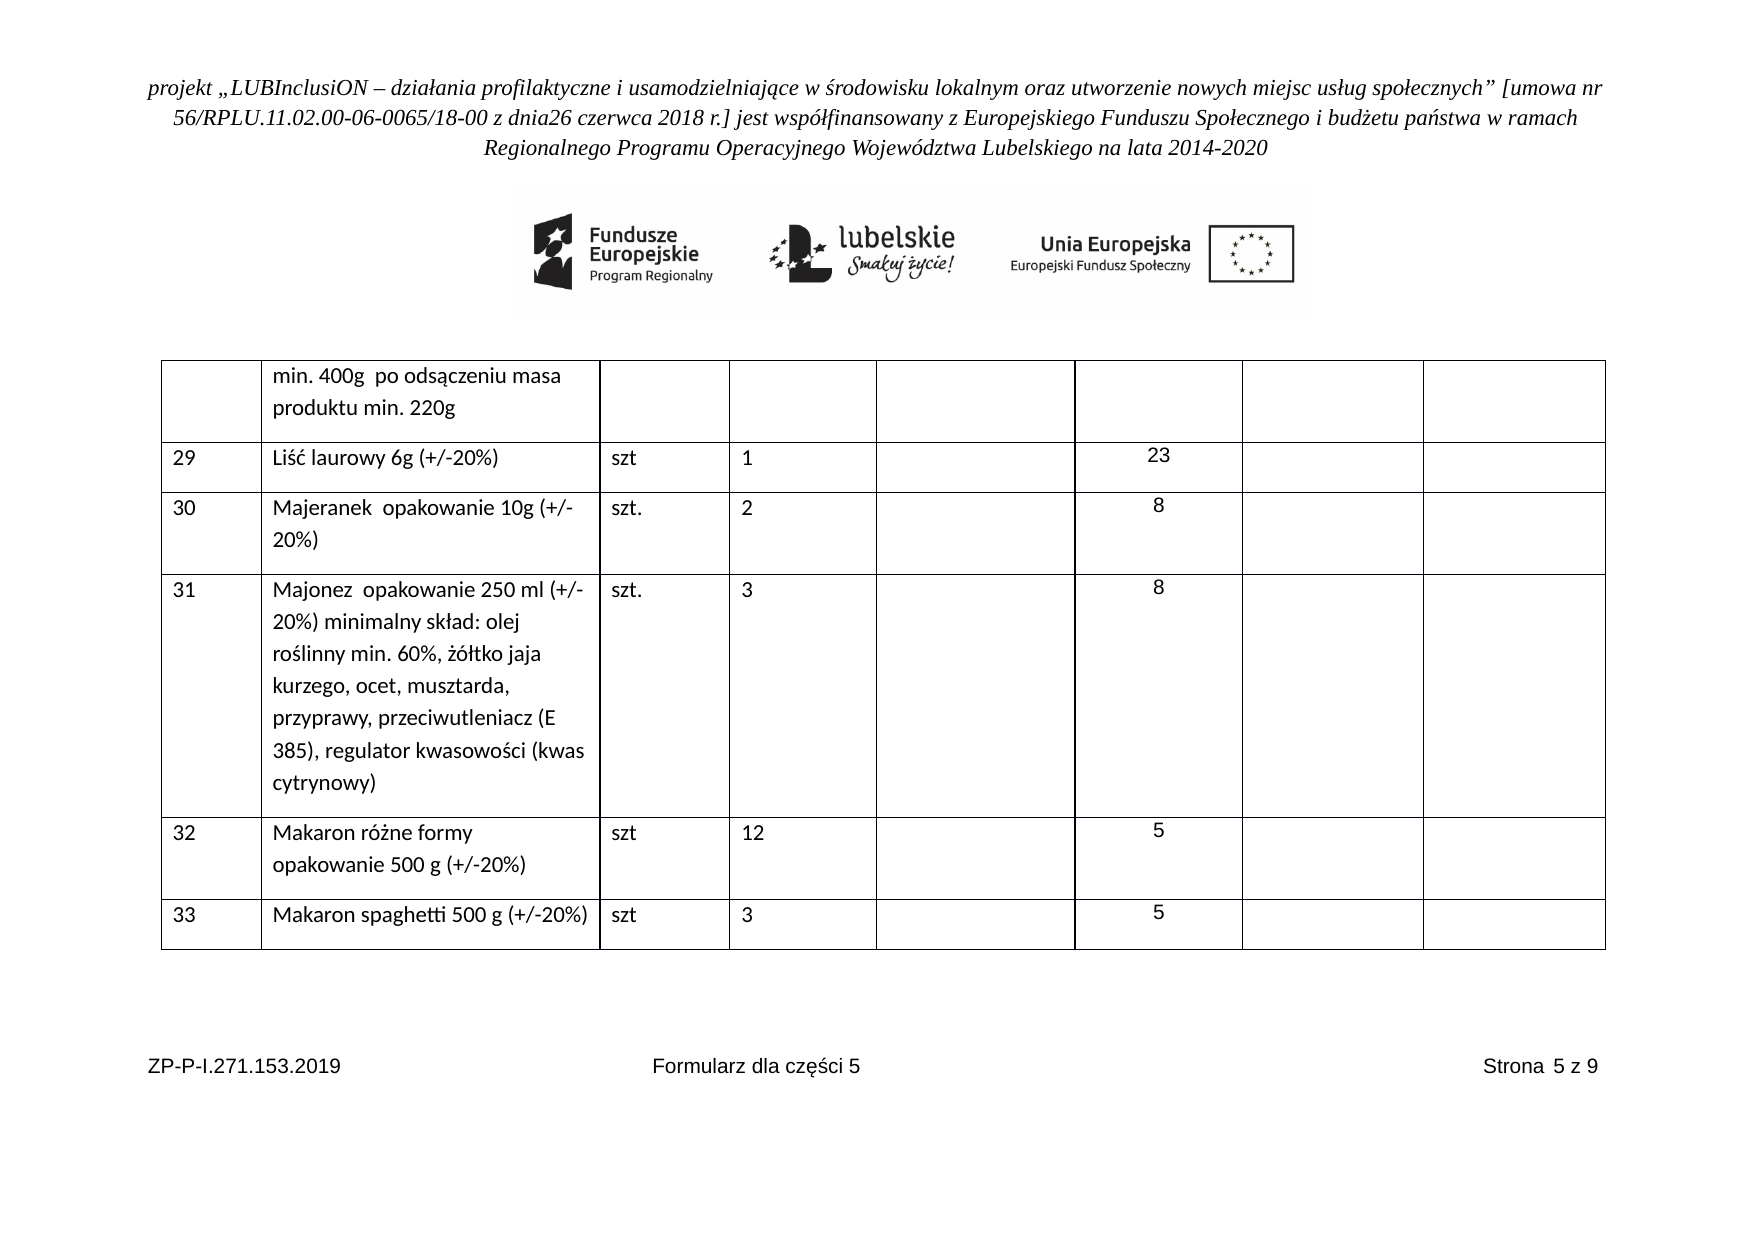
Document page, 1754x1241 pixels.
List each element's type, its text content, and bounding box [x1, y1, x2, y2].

table_cell Majonez opakowanie 250 ml (+/-20%) minimalny skład: olej roślinny min. 60%, żółtko jaja kurzego, ocet, musztarda, przyprawy, przeciwutleniacz (E 385), regulator kwasowości (kwas cytrynowy) [262, 575, 599, 817]
table_cell [601, 361, 729, 442]
table_cell [162, 361, 261, 442]
table_cell [877, 818, 1074, 899]
table_cell [877, 361, 1074, 442]
table_cell szt [601, 818, 729, 899]
table_cell szt [601, 443, 729, 492]
table_cell 30 [162, 493, 261, 574]
table_cell szt [601, 900, 729, 949]
table_cell 3 [730, 575, 876, 817]
table_cell 5 [1076, 818, 1242, 899]
table_cell 12 [730, 818, 876, 899]
table_cell [877, 575, 1074, 817]
table_cell 23 [1076, 443, 1242, 492]
table_cell [1243, 818, 1423, 899]
table_cell Majeranek opakowanie 10g (+/-20%) [262, 493, 599, 574]
table_cell [1424, 493, 1605, 574]
table_cell [1424, 818, 1605, 899]
table_cell 2 [730, 493, 876, 574]
table_cell [877, 443, 1074, 492]
table_cell [1424, 575, 1605, 817]
table_cell 8 [1076, 493, 1242, 574]
table_cell 32 [162, 818, 261, 899]
table_cell [1424, 361, 1605, 442]
table_cell szt. [601, 493, 729, 574]
table_cell [730, 361, 876, 442]
table_cell 5 [1076, 900, 1242, 949]
table_cell 31 [162, 575, 261, 817]
table_cell min. 400g po odsączeniu masa produktu min. 220g [262, 361, 599, 442]
table_cell [1243, 493, 1423, 574]
table_cell [877, 900, 1074, 949]
table_cell Makaron różne formy opakowanie 500 g (+/-20%) [262, 818, 599, 899]
table_cell 3 [730, 900, 876, 949]
picture [513, 186, 1314, 316]
table_cell [1243, 900, 1423, 949]
table_cell 8 [1076, 575, 1242, 817]
table_cell [1076, 361, 1242, 442]
table_cell 29 [162, 443, 261, 492]
table_cell szt. [601, 575, 729, 817]
table_cell 1 [730, 443, 876, 492]
table_cell [1424, 900, 1605, 949]
table_cell [1243, 443, 1423, 492]
table_cell [1424, 443, 1605, 492]
table_cell [877, 493, 1074, 574]
table_cell 33 [162, 900, 261, 949]
table_cell [1243, 361, 1423, 442]
table_cell [1243, 575, 1423, 817]
table_cell Liść laurowy 6g (+/-20%) [262, 443, 599, 492]
table_cell Makaron spaghetti 500 g (+/-20%) [262, 900, 599, 949]
